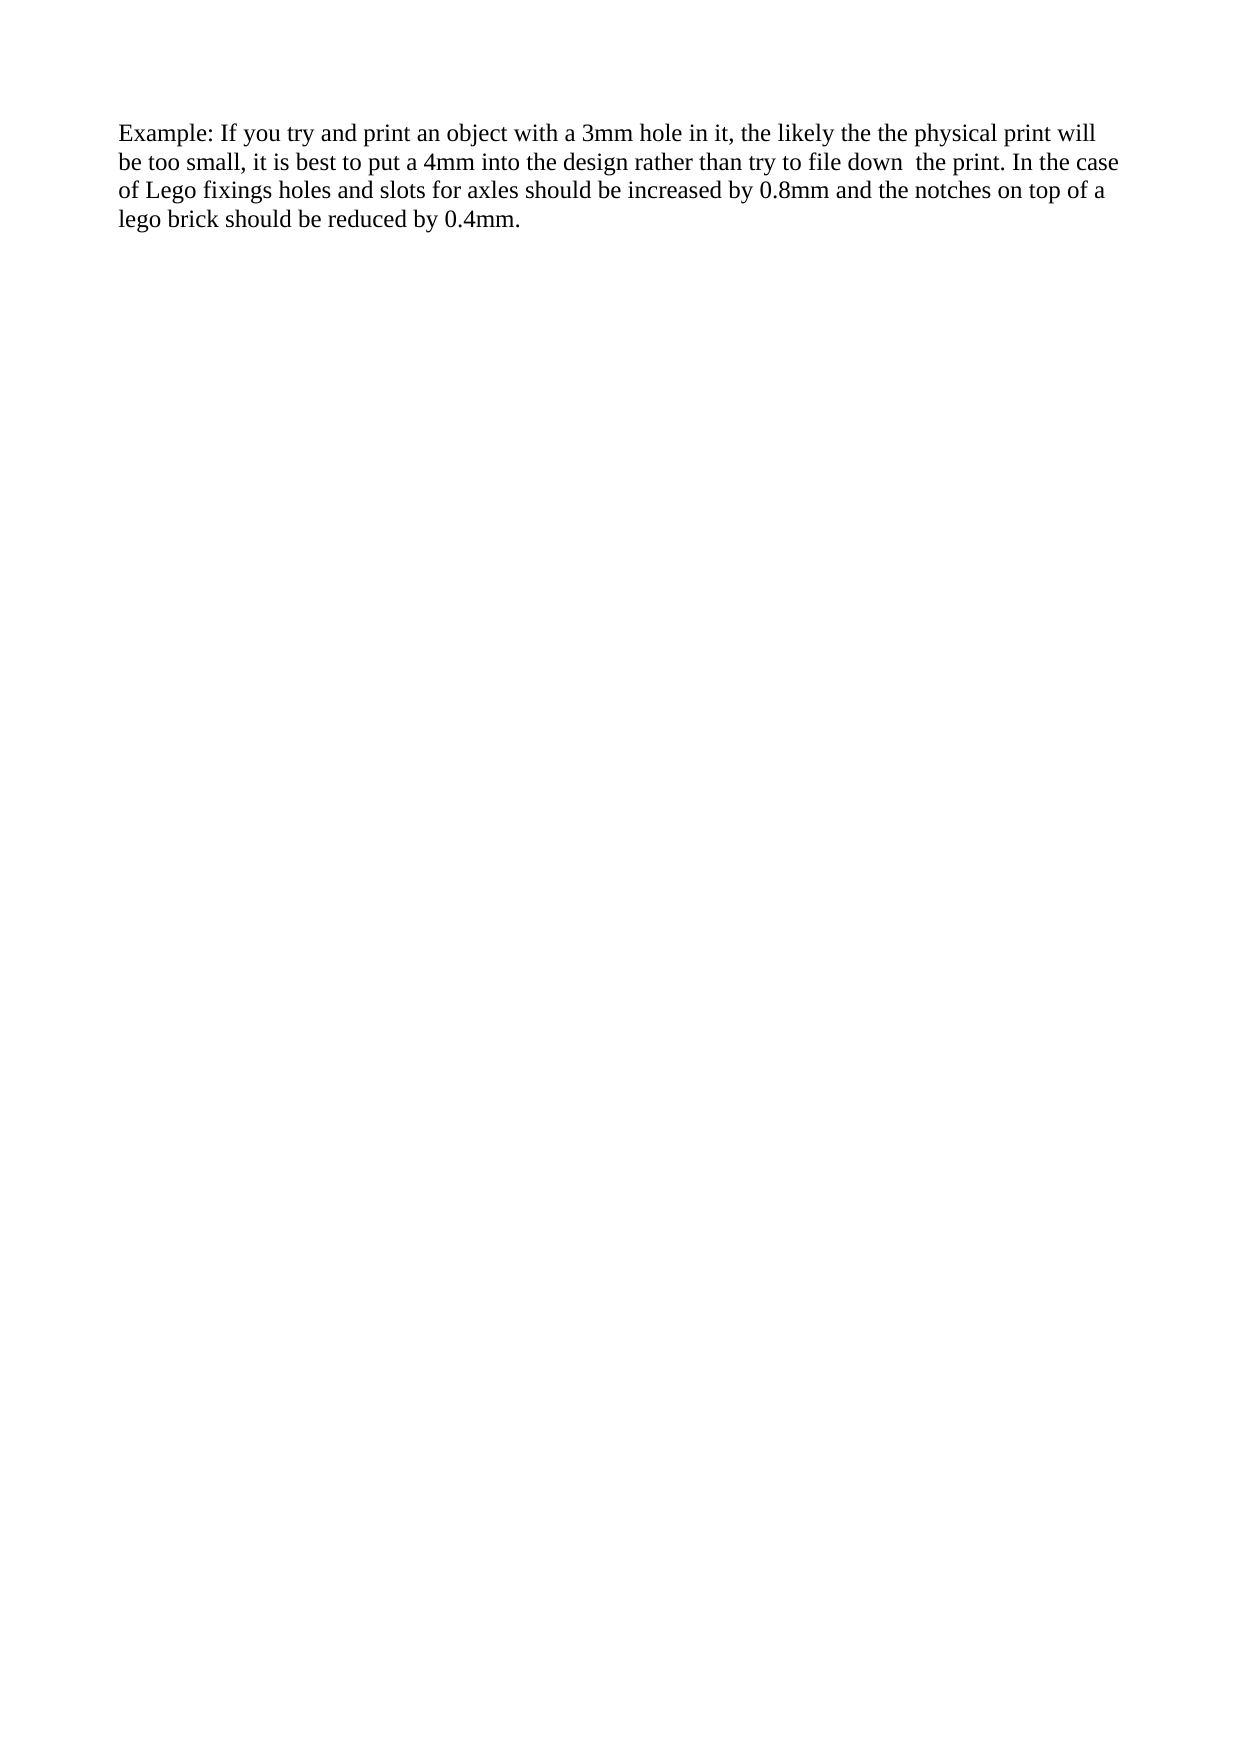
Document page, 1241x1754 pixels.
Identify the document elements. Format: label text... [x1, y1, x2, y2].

text Example: If you try and print an object with a 3mm hole in it, the likely the the physical print will be too small, it is best to put a 4mm into the design rather than try to file down the print. In the case of Lego fixings holes and slots for axles should be increased by 0.8mm and the notches on top of a lego brick should be reduced by 0.4mm. [118, 118, 1122, 233]
